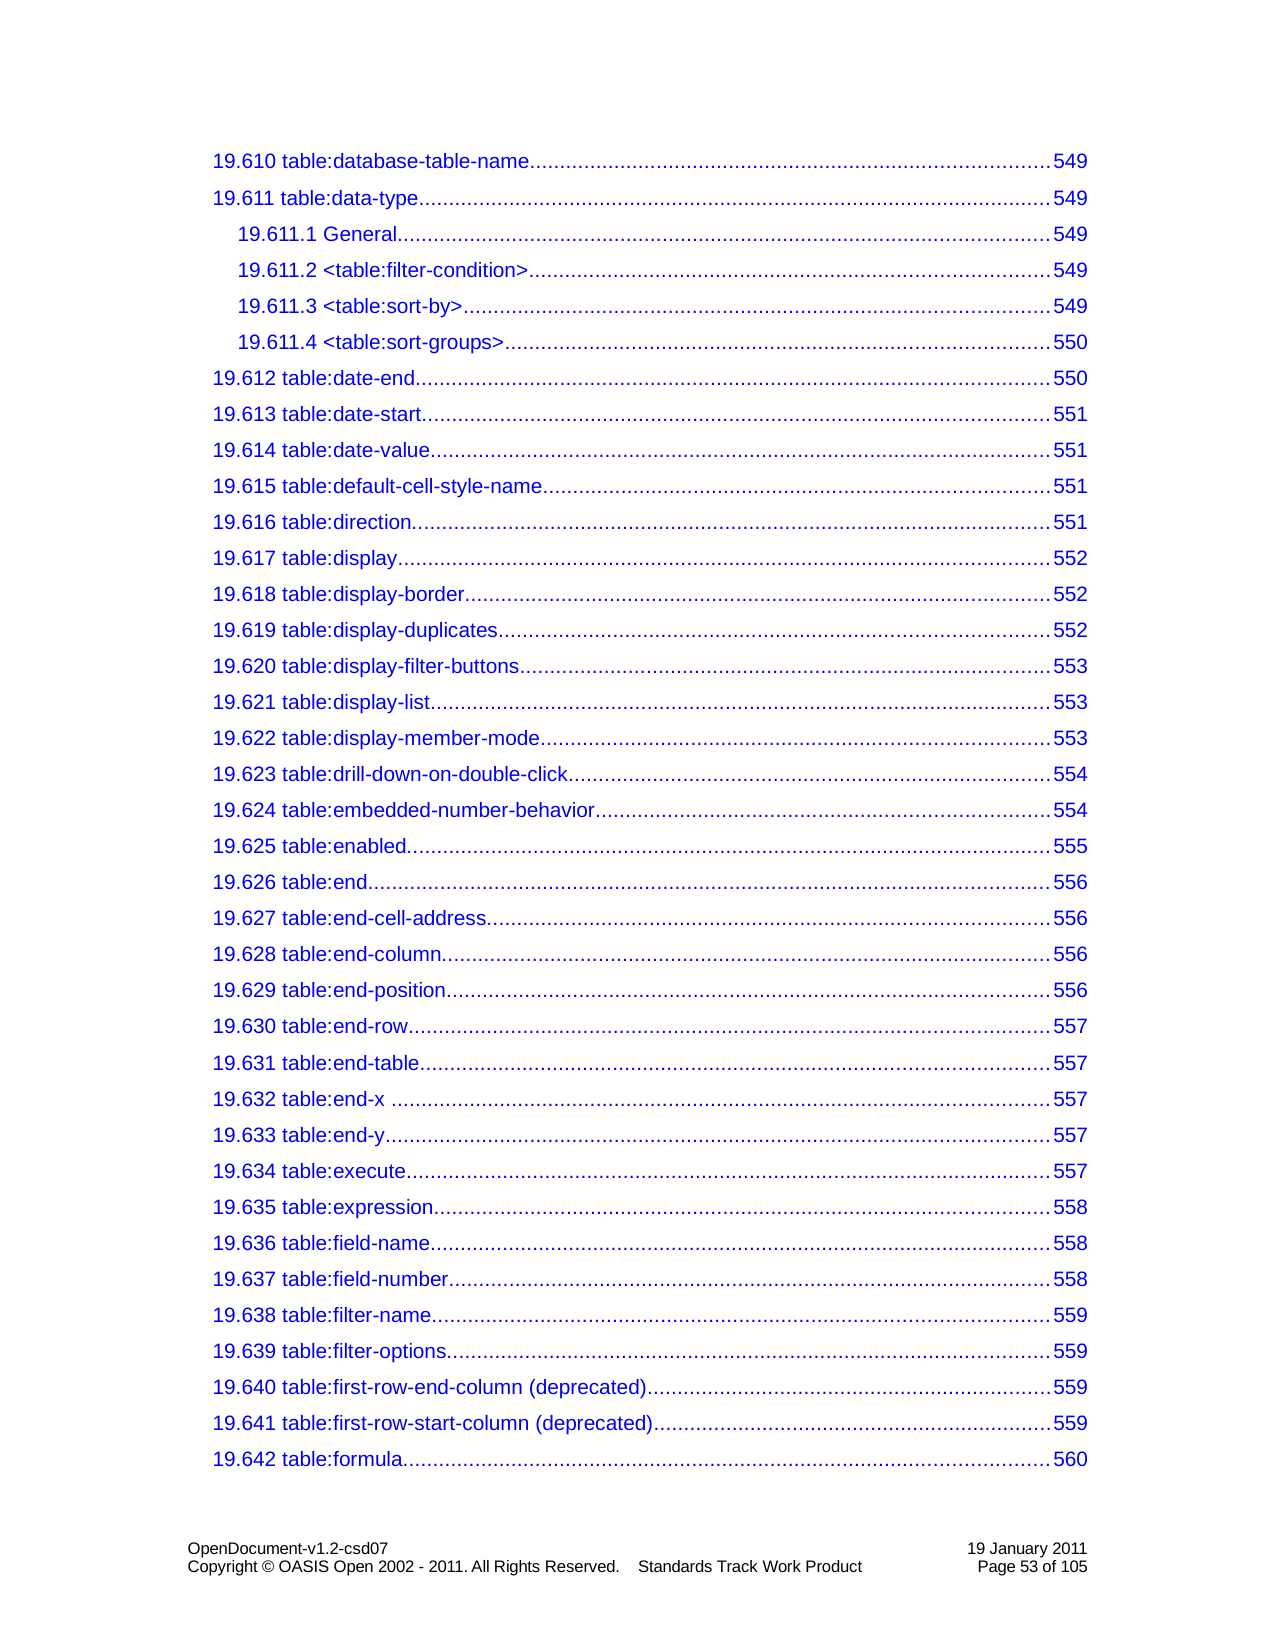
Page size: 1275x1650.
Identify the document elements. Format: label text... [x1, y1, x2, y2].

text 19.617 table:display 552 [212, 546, 1088, 570]
text 19.637 table:field-number 558 [212, 1267, 1088, 1291]
text 19.619 table:display-duplicates 552 [212, 618, 1088, 642]
text 19.622 table:display-member-mode 553 [212, 727, 1088, 750]
text 19.628 table:end-column 556 [212, 943, 1088, 966]
text 19.618 table:display-border 552 [212, 582, 1088, 606]
text 19.642 table:formula 560 [212, 1447, 1088, 1471]
text 19.634 table:execute 557 [212, 1159, 1088, 1183]
text 19.625 table:enabled 555 [212, 835, 1088, 858]
text 19.639 table:filter-options 559 [212, 1339, 1088, 1363]
text 19.631 table:end-table 557 [212, 1051, 1088, 1074]
text 19.627 table:end-cell-address 556 [212, 907, 1088, 930]
text 19.629 table:end-position 556 [212, 979, 1088, 1002]
text 19.623 table:drill-down-on-double-click 554 [212, 763, 1088, 786]
text 19.632 table:end-x 557 [212, 1087, 1088, 1111]
text 19.635 table:expression 558 [212, 1195, 1088, 1219]
text 19.621 table:display-list 553 [212, 691, 1088, 714]
text 19.641 table:first-row-start-column (deprecated) 559 [212, 1411, 1088, 1435]
text 19.630 table:end-row 557 [212, 1015, 1088, 1038]
text 19.624 table:embedded-number-behavior 554 [212, 799, 1088, 822]
text 19.612 table:date-end 550 [212, 366, 1088, 390]
text 19.615 table:default-cell-style-name 551 [212, 474, 1088, 498]
text 19.620 table:display-filter-buttons 553 [212, 654, 1088, 678]
text 19.626 table:end 556 [212, 871, 1088, 894]
text 19.610 table:database-table-name 549 [212, 150, 1088, 173]
text 19.611 table:data-type 549 [212, 186, 1088, 209]
text 19.611.4 <table:sort-groups> 550 [237, 330, 1088, 354]
text 19.616 table:direction 551 [212, 510, 1088, 534]
text 19.611.2 <table:filter-condition> 549 [237, 258, 1088, 282]
text 19.636 table:field-name 558 [212, 1231, 1088, 1255]
text 19.611.1 General 549 [237, 222, 1088, 246]
text 19.638 table:filter-name 559 [212, 1303, 1088, 1327]
text 19.640 table:first-row-end-column (deprecated) 559 [212, 1375, 1088, 1399]
text 19.633 table:end-y 557 [212, 1123, 1088, 1147]
text 19.614 table:date-value 551 [212, 438, 1088, 462]
text 19.611.3 <table:sort-by> 549 [237, 294, 1088, 318]
text 19.613 table:date-start 551 [212, 402, 1088, 426]
